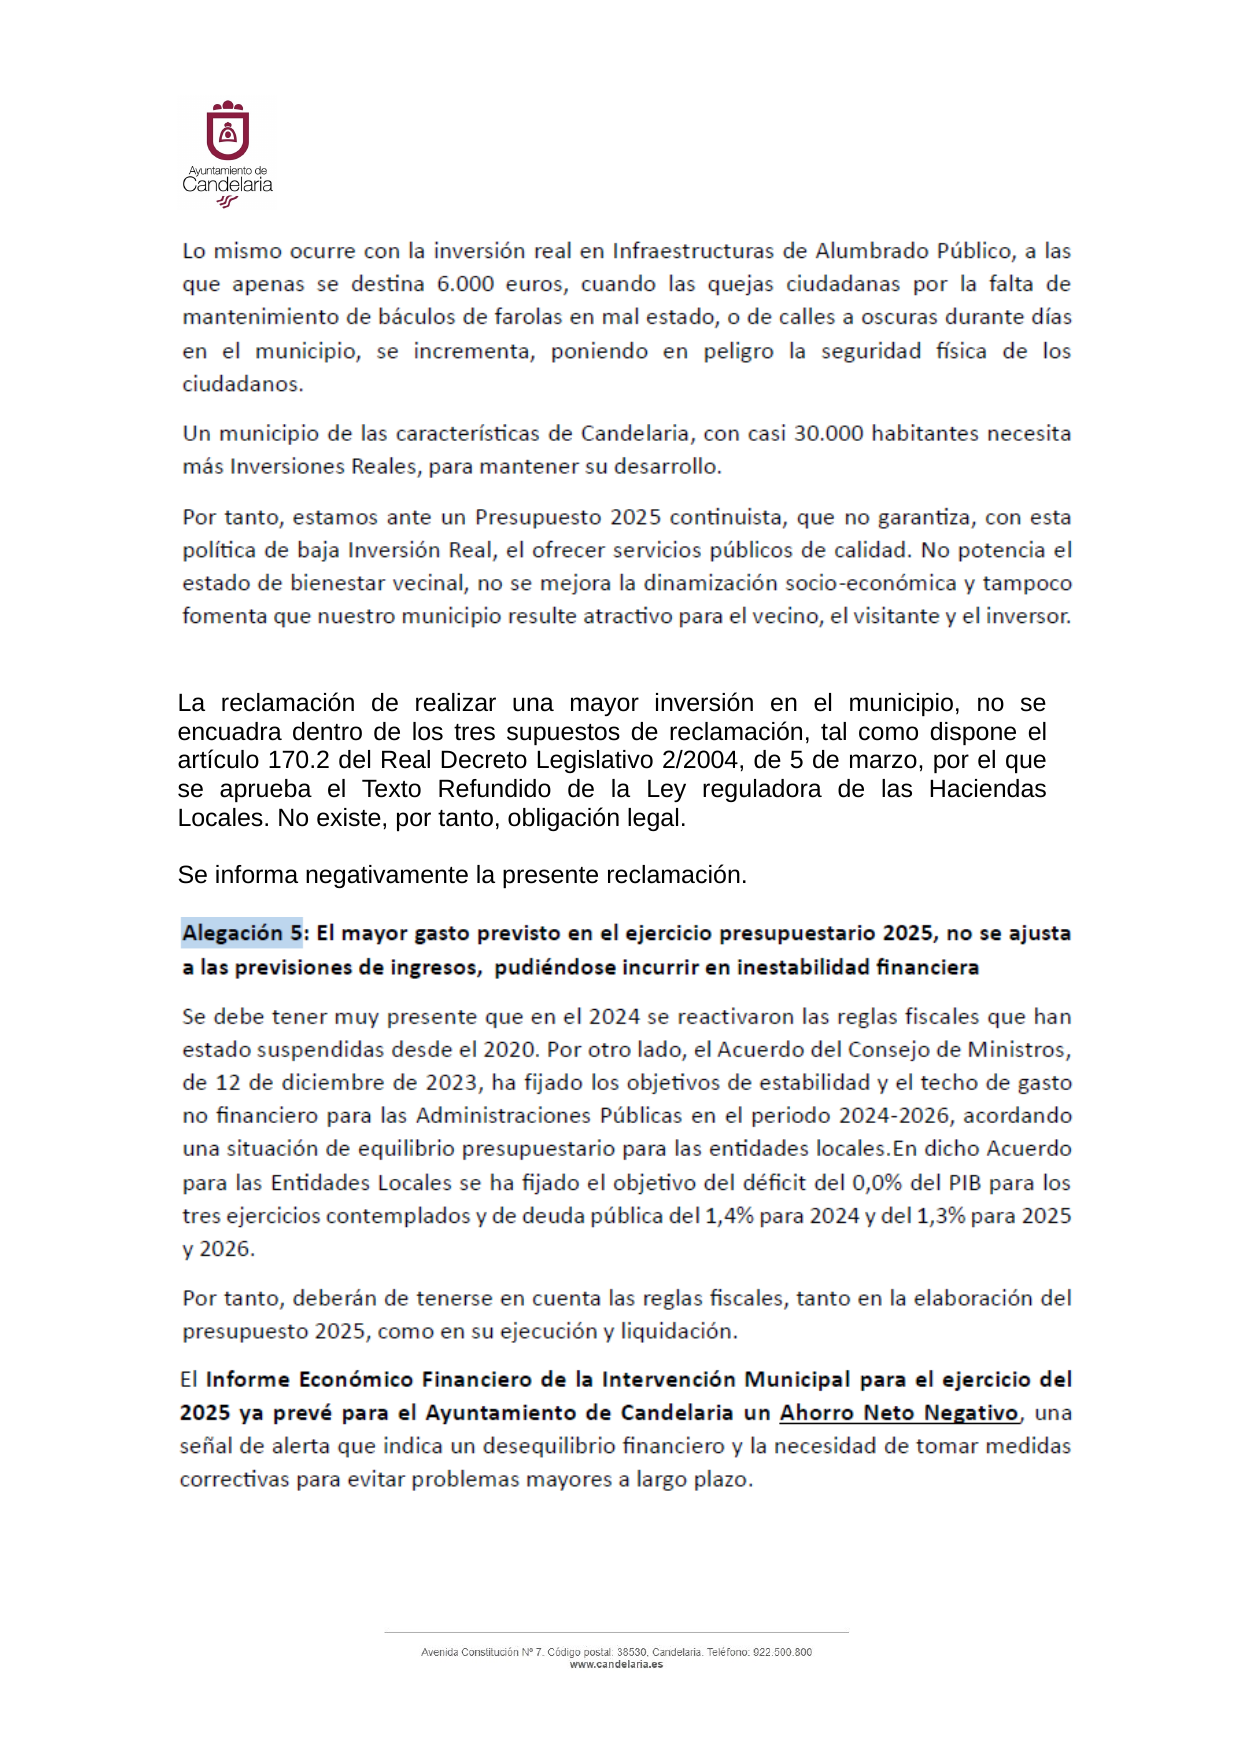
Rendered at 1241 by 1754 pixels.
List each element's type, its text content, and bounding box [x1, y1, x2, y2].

text La reclamación de realizar una mayor inversión en el municipio, no se encuadra dentro de los tres supuestos de reclamación, tal como dispone el artículo 170.2 del Real Decreto Legislativo 2/2004, de 5 de marzo, por el que se aprueba el Texto Refundido de la Ley reguladora de las Haciendas Locales. No existe, por tanto, obligación legal. [177, 688, 1048, 831]
text Se informa negativamente la presente reclamación. [177, 860, 1048, 889]
